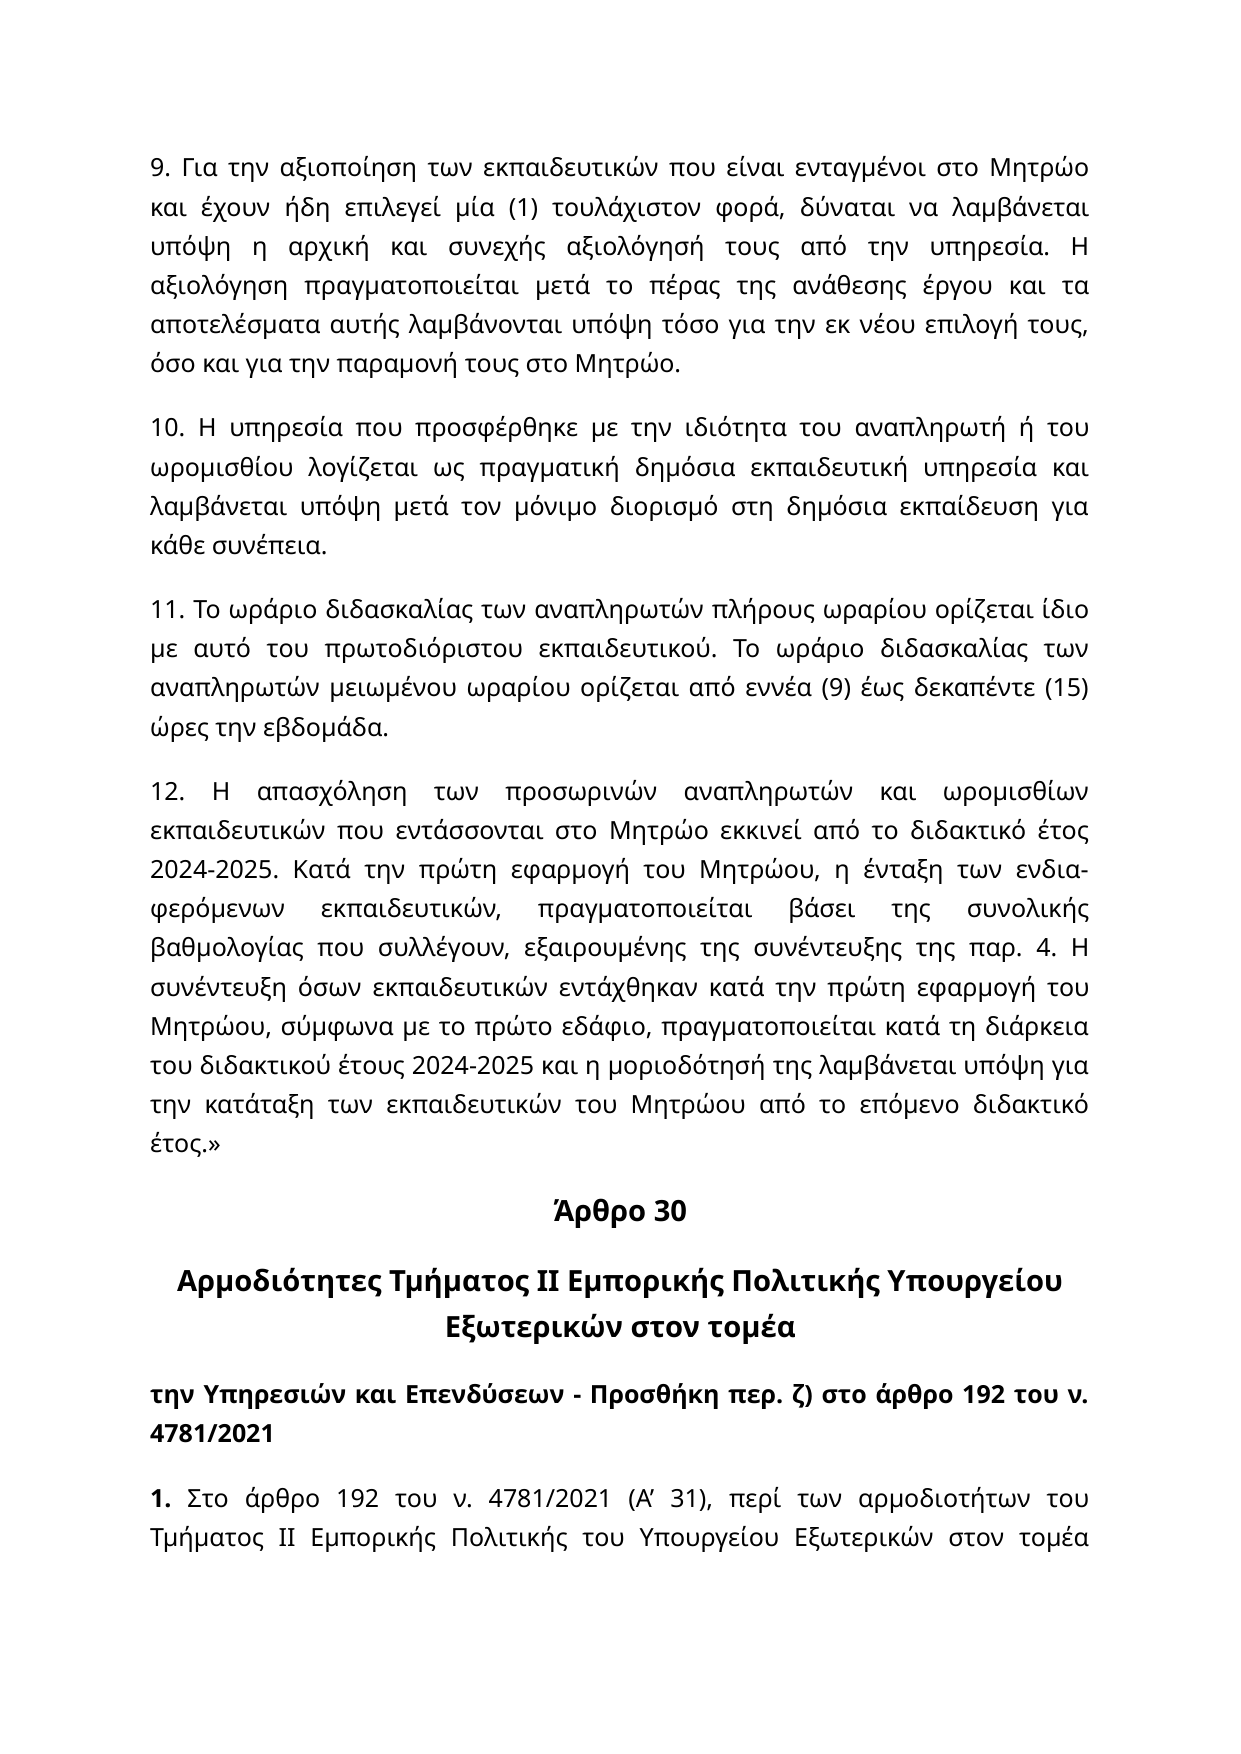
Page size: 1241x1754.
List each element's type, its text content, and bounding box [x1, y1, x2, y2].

subtitle Αρμοδιότητες Τμήματος ΙΙ Εμπορικής Πολιτικής Υπουργείου Εξωτερικών στον τομέα [150, 1261, 1090, 1346]
text 9. Για την αξιοποίηση των εκπαιδευτικών που είναι ενταγμένοι στο Μητρώο και έχουν ήδη επιλεγεί μία (1) τουλάχιστον φορά, δύναται να λαμβάνεται υπόψη η αρχική και συνεχής αξιολόγησή τους από την υπηρεσία. Η αξιολόγηση πραγματοποιείται μετά το πέρας της ανάθεσης έργου και τα αποτελέσματα αυτής λαμβάνονται υπόψη τόσο για την εκ νέου επιλογή τους, όσο και για την παραμονή τους στο Μητρώο. [150, 150, 1090, 380]
text 10. Η υπηρεσία που προσφέρθηκε με την ιδιότητα του αναπληρωτή ή του ωρομισθίου λογίζεται ως πραγματική δημόσια εκπαιδευτική υπηρεσία και λαμβάνεται υπόψη μετά τον μόνιμο διορισμό στη δημόσια εκπαίδευση για κάθε συνέπεια. [150, 410, 1090, 562]
subtitle Άρθρο 30 [150, 1190, 1090, 1230]
text 1. Στο άρθρο 192 του ν. 4781/2021 (Α’ 31), περί των αρμοδιοτήτων του Τμήματος ΙΙ Εμπορικής Πολιτικής του Υπουργείου Εξωτερικών στον τομέα [150, 1480, 1090, 1553]
text την Υπηρεσιών και Επενδύσεων - Προσθήκη περ. ζ) στο άρθρο 192 του ν. 4781/2021 [150, 1377, 1090, 1450]
text 12. Η απασχόληση των προσωρινών αναπληρωτών και ωρομισθίων εκπαιδευτικών που εντάσσονται στο Μητρώο εκκινεί από το διδακτικό έτος 2024-2025. Κατά την πρώτη εφαρμογή του Μητρώου, η ένταξη των ενδια- φερόμενων εκπαιδευτικών, πραγματοποιείται βάσει της συνολικής βαθμολογίας που συλλέγουν, εξαιρουμένης της συνέντευξης της παρ. 4. Η συνέντευξη όσων εκπαιδευτικών εντάχθηκαν κατά την πρώτη εφαρμογή του Μητρώου, σύμφωνα με το πρώτο εδάφιο, πραγματοποιείται κατά τη διάρκεια του διδακτικού έτους 2024-2025 και η μοριοδότησή της λαμβάνεται υπόψη για την κατάταξη των εκπαιδευτικών του Μητρώου από το επόμενο διδακτικό έτος.» [150, 773, 1090, 1160]
text 11. Το ωράριο διδασκαλίας των αναπληρωτών πλήρους ωραρίου ορίζεται ίδιο με αυτό του πρωτοδιόριστου εκπαιδευτικού. Το ωράριο διδασκαλίας των αναπληρωτών μειωμένου ωραρίου ορίζεται από εννέα (9) έως δεκαπέντε (15) ώρες την εβδομάδα. [150, 592, 1090, 743]
